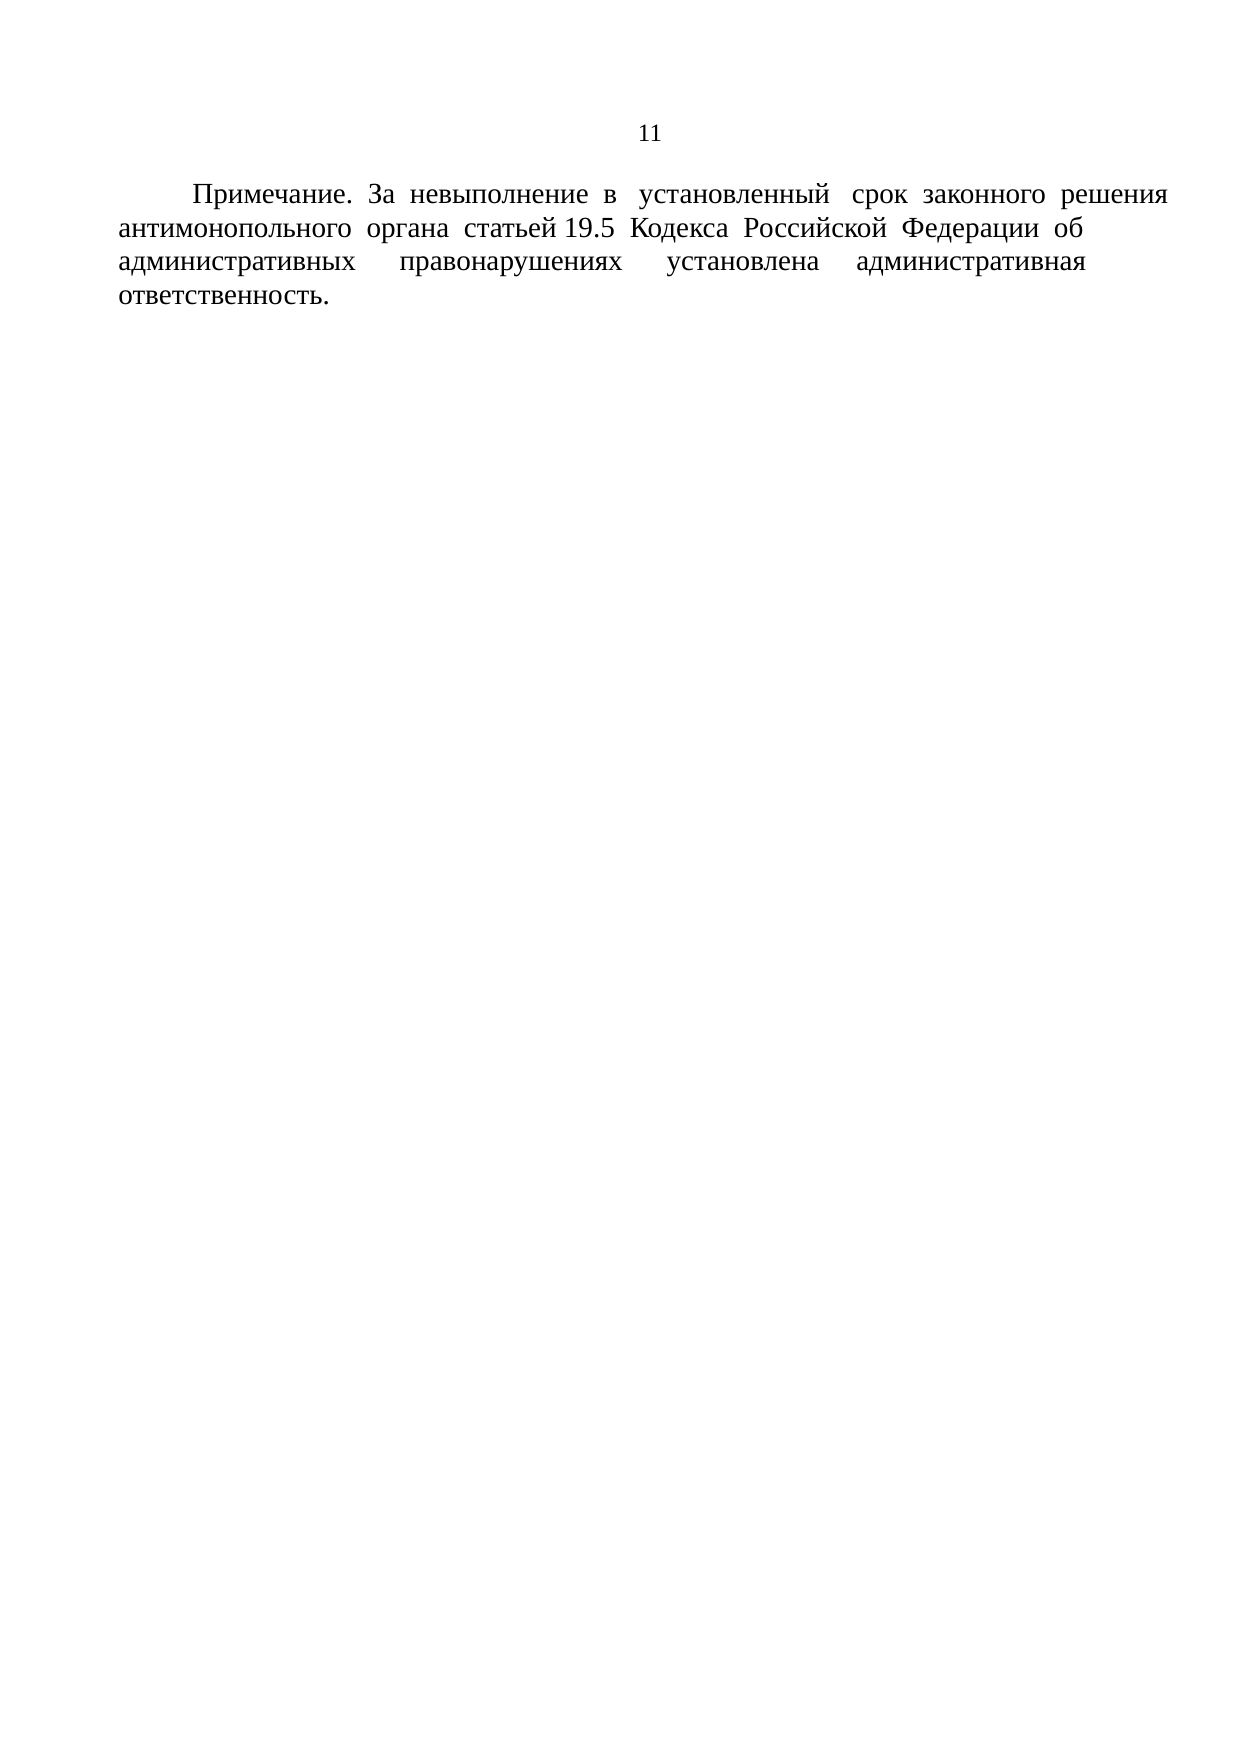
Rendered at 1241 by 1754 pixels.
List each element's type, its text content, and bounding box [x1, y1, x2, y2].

text антимонопольного органа статьей 19.5 Кодекса Российской Федерации об [118, 210, 1181, 243]
text административных правонарушениях установлена административная [118, 243, 1181, 277]
text ответственность. [118, 277, 1181, 311]
text Примечание. За невыполнение в установленный срок законного решения [118, 176, 1181, 210]
